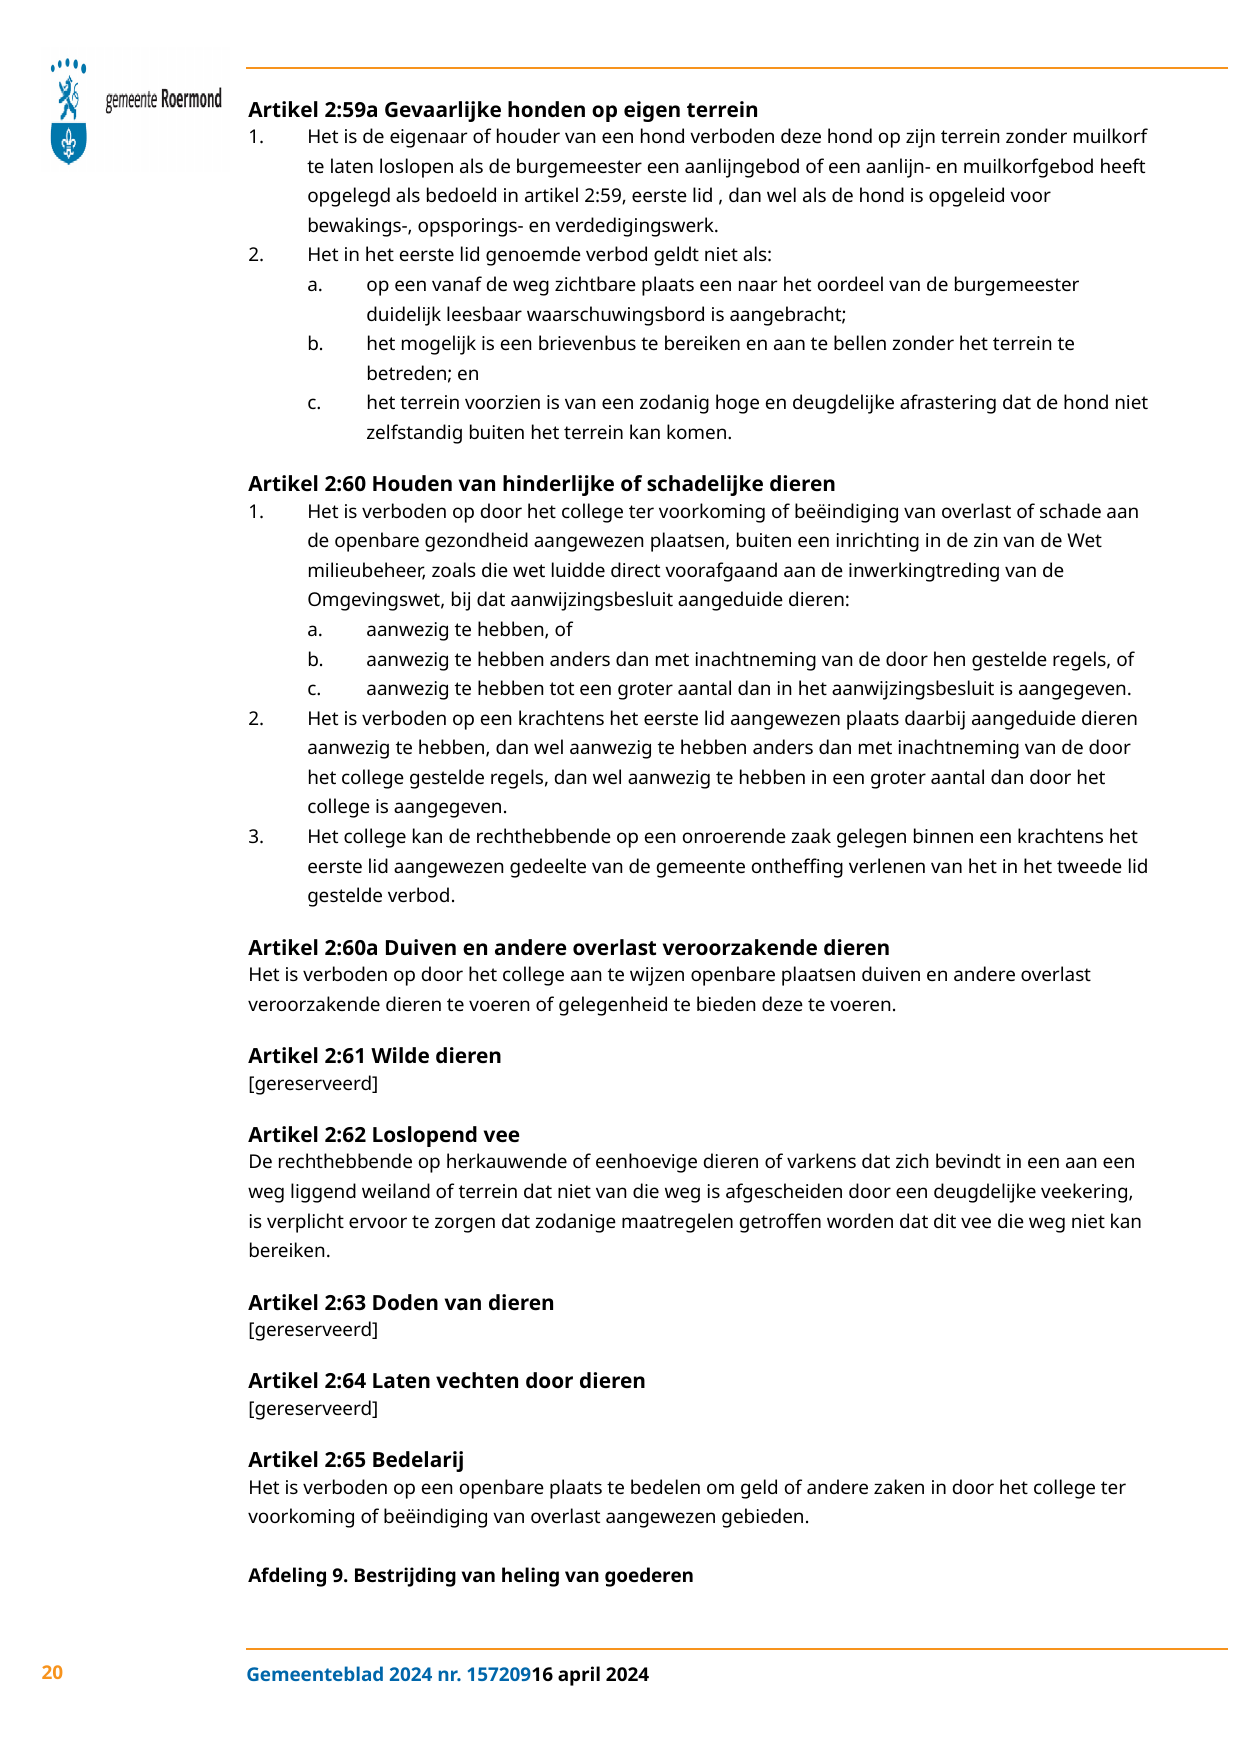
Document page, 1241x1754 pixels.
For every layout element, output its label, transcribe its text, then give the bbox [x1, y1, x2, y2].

list Het is verboden op een krachtens het eerste lid aangewezen plaats daarbij aangeduide dieren aanwezig te hebben, dan wel aanwezig te hebben anders dan met inachtneming van de door het college gestelde regels, dan wel aanwezig te hebben in een groter aantal dan door het college is aangegeven. [248, 705, 1152, 819]
text Artikel 2:60 Houden van hinderlijke of schadelijke dieren [248, 469, 1152, 498]
text Artikel 2:61 Wilde dieren [248, 1041, 1152, 1070]
picture [41, 47, 231, 172]
text Artikel 2:63 Doden van dieren [248, 1288, 1152, 1316]
text Afdeling 9. Bestrijding van heling van goederen [248, 1563, 1152, 1588]
list aanwezig te hebben, of [307, 616, 1152, 642]
list Het is de eigenaar of houder van een hond verboden deze hond op zijn terrein zonder muilkorf te laten loslopen als de burgemeester een aanlijngebod of een aanlijn- en muilkorfgebod heeft opgelegd als bedoeld in artikel 2:59, eerste lid , dan wel als de hond is opgeleid voor bewakings-, opsporings- en verdedigingswerk. [248, 123, 1152, 238]
text Het is verboden op door het college aan te wijzen openbare plaatsen duiven en andere overlast veroorzakende dieren te voeren of gelegenheid te bieden deze te voeren. [248, 961, 1152, 1017]
list aanwezig te hebben anders dan met inachtneming van de door hen gestelde regels, of [307, 646, 1152, 672]
list Het in het eerste lid genoemde verbod geldt niet als: [248, 242, 1152, 267]
list Het is verboden op door het college ter voorkoming of beëindiging van overlast of schade aan de openbare gezondheid aangewezen plaatsen, buiten een inrichting in de zin van de Wet milieubeheer, zoals die wet luidde direct voorafgaand aan de inwerkingtreding van de Omgevingswet, bij dat aanwijzingsbesluit aangeduide dieren: [248, 498, 1152, 612]
text [gereserveerd] [248, 1070, 1152, 1096]
text [gereserveerd] [248, 1316, 1152, 1342]
text [gereserveerd] [248, 1395, 1152, 1421]
list het mogelijk is een brievenbus te bereiken en aan te bellen zonder het terrein te betreden; en [307, 330, 1152, 386]
list aanwezig te hebben tot een groter aantal dan in het aanwijzingsbesluit is aangegeven. [307, 675, 1152, 701]
list op een vanaf de weg zichtbare plaats een naar het oordeel van de burgemeester duidelijk leesbaar waarschuwingsbord is aangebracht; [307, 271, 1152, 326]
text Artikel 2:65 Bedelarij [248, 1446, 1152, 1474]
text Artikel 2:59a Gevaarlijke honden op eigen terrein [248, 95, 1152, 123]
text Artikel 2:60a Duiven en andere overlast veroorzakende dieren [248, 933, 1152, 961]
text De rechthebbende op herkauwende of eenhoevige dieren of varkens dat zich bevindt in een aan een weg liggend weiland of terrein dat niet van die weg is afgescheiden door een deugdelijke veekering, is verplicht ervoor te zorgen dat zodanige maatregelen getroffen worden dat dit vee die weg niet kan bereiken. [248, 1149, 1152, 1263]
list Het college kan de rechthebbende op een onroerende zaak gelegen binnen een krachtens het eerste lid aangewezen gedeelte van de gemeente ontheffing verlenen van het in het tweede lid gestelde verbod. [248, 823, 1152, 908]
list het terrein voorzien is van een zodanig hoge en deugdelijke afrastering dat de hond niet zelfstandig buiten het terrein kan komen. [307, 389, 1152, 445]
text Artikel 2:64 Laten vechten door dieren [248, 1367, 1152, 1395]
text Artikel 2:62 Loslopend vee [248, 1120, 1152, 1149]
text Het is verboden op een openbare plaats te bedelen om geld of andere zaken in door het college ter voorkoming of beëindiging van overlast aangewezen gebieden. [248, 1474, 1152, 1529]
